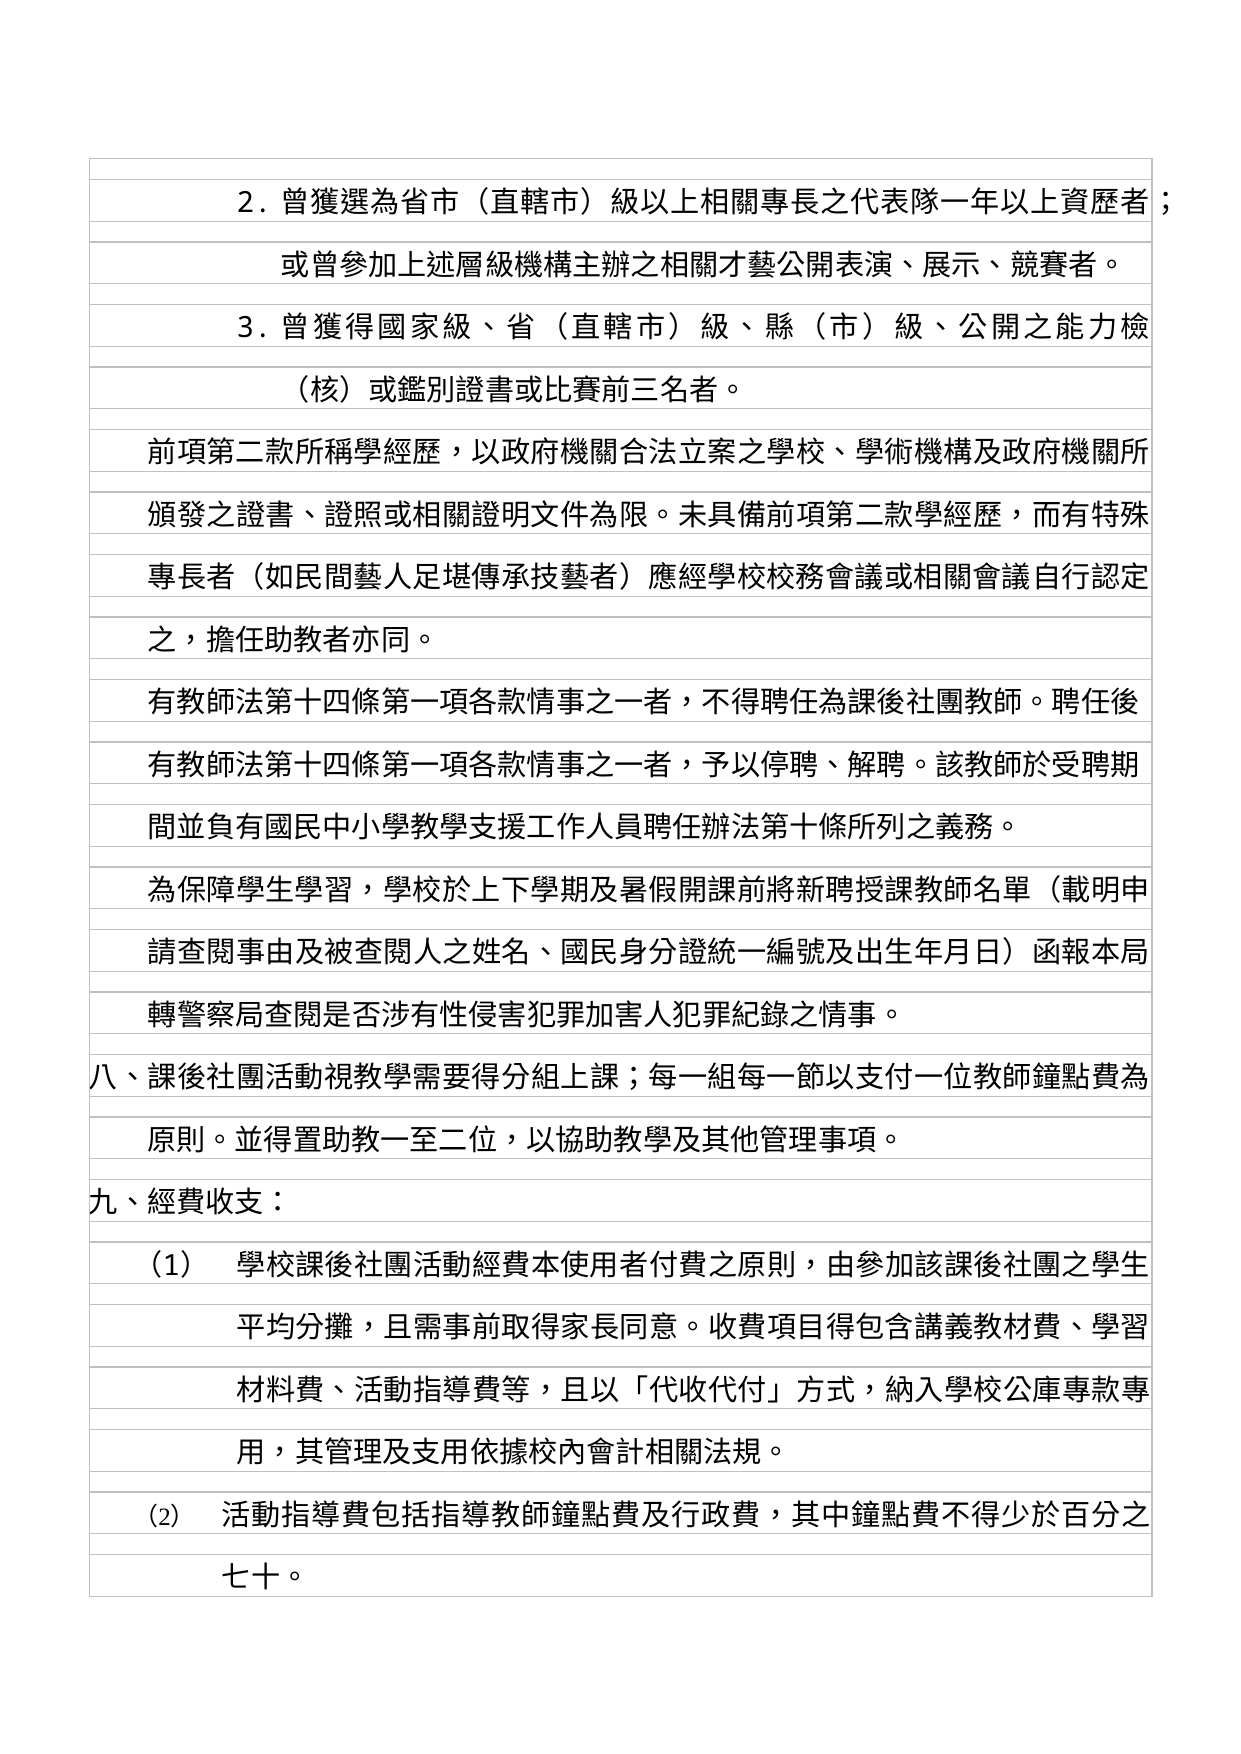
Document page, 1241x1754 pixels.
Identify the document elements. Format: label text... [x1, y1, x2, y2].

text 轉警察局查閱是否涉有性侵害犯罪加害人犯罪紀錄之情事。 [147, 993, 1151, 1033]
list [133, 1284, 1151, 1304]
list 曾獲選為省市（直轄市）級以上相關專長之代表隊一年以上資歷者；或曾參加上述層級機構主辦之相關才藝公開表演、展示、競賽者。 [236, 180, 1151, 221]
list 材料費、活動指導費等，且以「代收代付」方式，納入學校公庫專款專 [133, 1368, 1151, 1408]
text [147, 597, 1151, 616]
list 曾獲選為省市（直轄市）級以上相關專長之代表隊一年以上資歷者；或曾參加上述層級機構主辦之相關才藝公開表演、展示、競賽者。 [236, 243, 1151, 283]
text 之，擔任助教者亦同。 [147, 618, 1151, 658]
text [147, 784, 1151, 804]
text [147, 847, 1151, 866]
list [133, 1409, 1151, 1429]
text [90, 1097, 1151, 1116]
text 頒發之證書、證照或相關證明文件為限。未具備前項第二款學經歷，而有特殊 [147, 493, 1151, 533]
list 活動指導費包括指導教師鐘點費及行政費，其中鐘點費不得少於百分之七十。 [133, 1493, 1151, 1533]
list 曾獲選為省市（直轄市）級以上相關專長之代表隊一年以上資歷者；或曾參加上述層級機構主辦之相關才藝公開表演、展示、競賽者。 [236, 159, 1151, 179]
list [236, 284, 1151, 304]
list [236, 347, 1151, 366]
text [147, 972, 1151, 991]
text 為保障學生學習，學校於上下學期及暑假開課前將新聘授課教師名單（載明申 [147, 868, 1151, 908]
text [90, 1034, 1151, 1054]
text [147, 409, 1151, 429]
text 九、經費收支： [90, 1180, 1151, 1221]
list 學校課後社團活動經費本使用者付費之原則，由參加該課後社團之學生 [133, 1243, 1151, 1283]
text [147, 659, 1151, 679]
list 用，其管理及支用依據校內會計相關法規。 [133, 1430, 1151, 1471]
list 活動指導費包括指導教師鐘點費及行政費，其中鐘點費不得少於百分之七十。 [133, 1555, 1151, 1596]
text 前項第二款所稱學經歷，以政府機關合法立案之學校、學術機構及政府機關所 [147, 430, 1151, 471]
text [147, 722, 1151, 741]
text [147, 909, 1151, 929]
list [133, 1347, 1151, 1366]
text 有教師法第十四條第一項各款情事之一者，予以停聘、解聘。該教師於受聘期 [147, 743, 1151, 783]
text 專長者（如民間藝人足堪傳承技藝者）應經學校校務會議或相關會議自行認定 [147, 555, 1151, 596]
text 有教師法第十四條第一項各款情事之一者，不得聘任為課後社團教師。聘任後 [147, 680, 1151, 721]
list [133, 1222, 1151, 1241]
list 平均分攤，且需事前取得家長同意。收費項目得包含講義教材費、學習 [133, 1305, 1151, 1346]
text 請查閱事由及被查閱人之姓名、國民身分證統一編號及出生年月日）函報本局 [147, 930, 1151, 971]
text 間並負有國民中小學教學支援工作人員聘任辦法第十條所列之義務。 [147, 805, 1151, 846]
list 活動指導費包括指導教師鐘點費及行政費，其中鐘點費不得少於百分之七十。 [133, 1472, 1151, 1491]
list 曾獲得國家級、省（直轄市）級、縣（市）級、公開之能力檢 [236, 305, 1151, 346]
list （核）或鑑別證書或比賽前三名者。 [236, 368, 1151, 408]
text 八、課後社團活動視教學需要得分組上課；每一組每一節以支付一位教師鐘點費為 [90, 1055, 1151, 1096]
text [147, 472, 1151, 491]
text [147, 534, 1151, 554]
list 活動指導費包括指導教師鐘點費及行政費，其中鐘點費不得少於百分之七十。 [133, 1534, 1151, 1554]
text 原則。並得置助教一至二位，以協助教學及其他管理事項。 [90, 1118, 1151, 1158]
list 曾獲選為省市（直轄市）級以上相關專長之代表隊一年以上資歷者；或曾參加上述層級機構主辦之相關才藝公開表演、展示、競賽者。 [236, 222, 1151, 241]
text [90, 1159, 1151, 1179]
